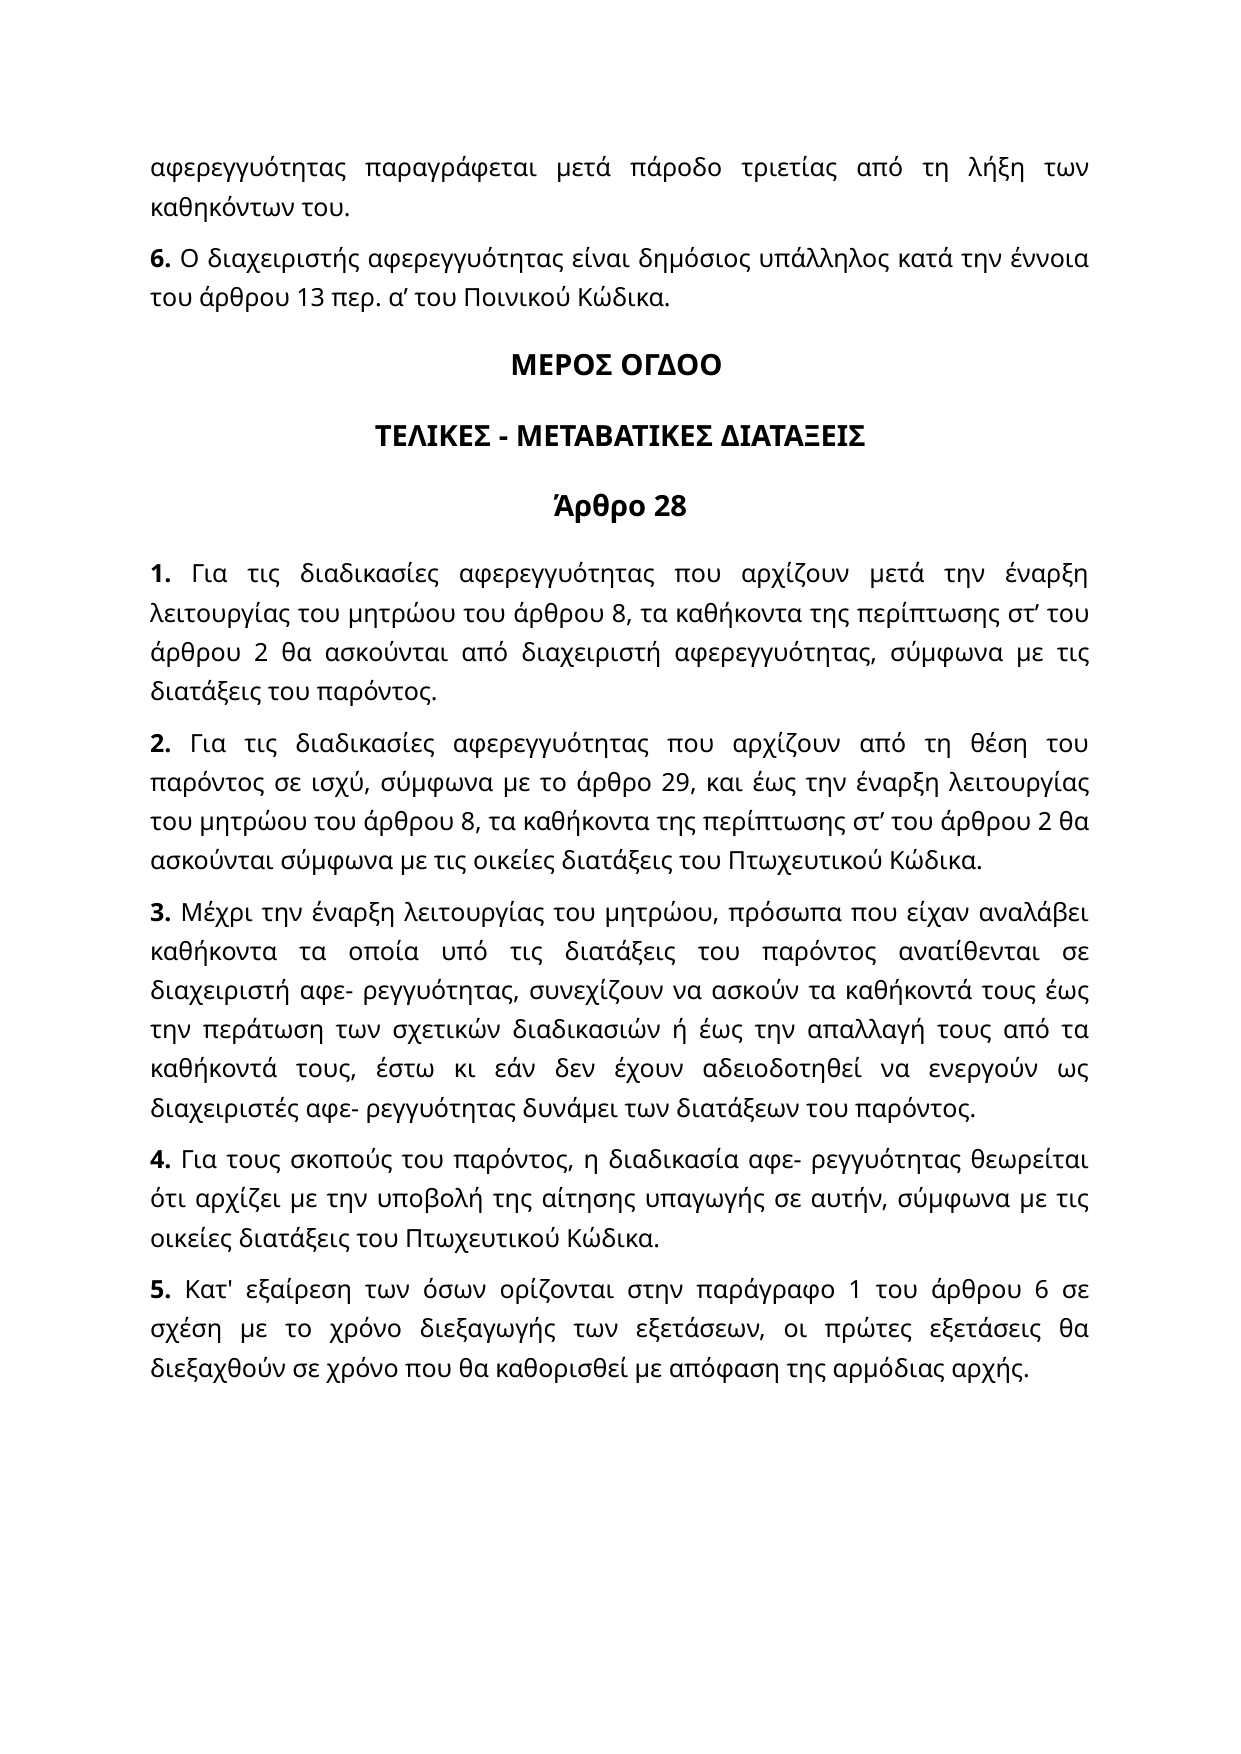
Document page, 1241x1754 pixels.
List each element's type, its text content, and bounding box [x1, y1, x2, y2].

text 4. Για τους σκοπούς του παρόντος, η διαδικασία αφε- ρεγγυότητας θεωρείται ότι αρχίζει με την υποβολή της αίτησης υπαγωγής σε αυτήν, σύμφωνα με τις οικείες διατάξεις του Πτωχευτικού Κώδικα. [150, 1142, 1090, 1254]
text 1. Για τις διαδικασίες αφερεγγυότητας που αρχίζουν μετά την έναρξη λειτουργίας του μητρώου του άρθρου 8, τα καθήκοντα της περίπτωσης στ’ του άρθρου 2 θα ασκούνται από διαχειριστή αφερεγγυότητας, σύμφωνα με τις διατάξεις του παρόντος. [150, 556, 1090, 708]
text 2. Για τις διαδικασίες αφερεγγυότητας που αρχίζουν από τη θέση του παρόντος σε ισχύ, σύμφωνα με το άρθρο 29, και έως την έναρξη λειτουργίας του μητρώου του άρθρου 8, τα καθήκοντα της περίπτωσης στ’ του άρθρου 2 θα ασκούνται σύμφωνα με τις οικείες διατάξεις του Πτωχευτικού Κώδικα. [150, 725, 1090, 877]
text αφερεγγυότητας παραγράφεται μετά πάροδο τριετίας από τη λήξη των καθηκόντων του. [150, 150, 1090, 223]
text 6. Ο διαχειριστής αφερεγγυότητας είναι δημόσιος υπάλληλος κατά την έννοια του άρθρου 13 περ. α’ του Ποινικού Κώδικα. [150, 241, 1090, 314]
subtitle ΜΕΡΟΣ ΟΓΔΟΟ [150, 344, 1090, 384]
text 3. Μέχρι την έναρξη λειτουργίας του μητρώου, πρόσωπα που είχαν αναλάβει καθήκοντα τα οποία υπό τις διατάξεις του παρόντος ανατίθενται σε διαχειριστή αφε- ρεγγυότητας, συνεχίζουν να ασκούν τα καθήκοντά τους έως την περάτωση των σχετικών διαδικασιών ή έως την απαλλαγή τους από τα καθήκοντά τους, έστω κι εάν δεν έχουν αδειοδοτηθεί να ενεργούν ως διαχειριστές αφε- ρεγγυότητας δυνάμει των διατάξεων του παρόντος. [150, 894, 1090, 1124]
subtitle Άρθρο 28 [150, 485, 1090, 525]
subtitle ΤΕΛΙΚΕΣ - ΜΕΤΑΒΑΤΙΚΕΣ ΔΙΑΤΑΞΕΙΣ [150, 415, 1090, 454]
text 5. Κατ' εξαίρεση των όσων ορίζονται στην παράγραφο 1 του άρθρου 6 σε σχέση με το χρόνο διεξαγωγής των εξετάσεων, οι πρώτες εξετάσεις θα διεξαχθούν σε χρόνο που θα καθορισθεί με απόφαση της αρμόδιας αρχής. [150, 1272, 1090, 1384]
